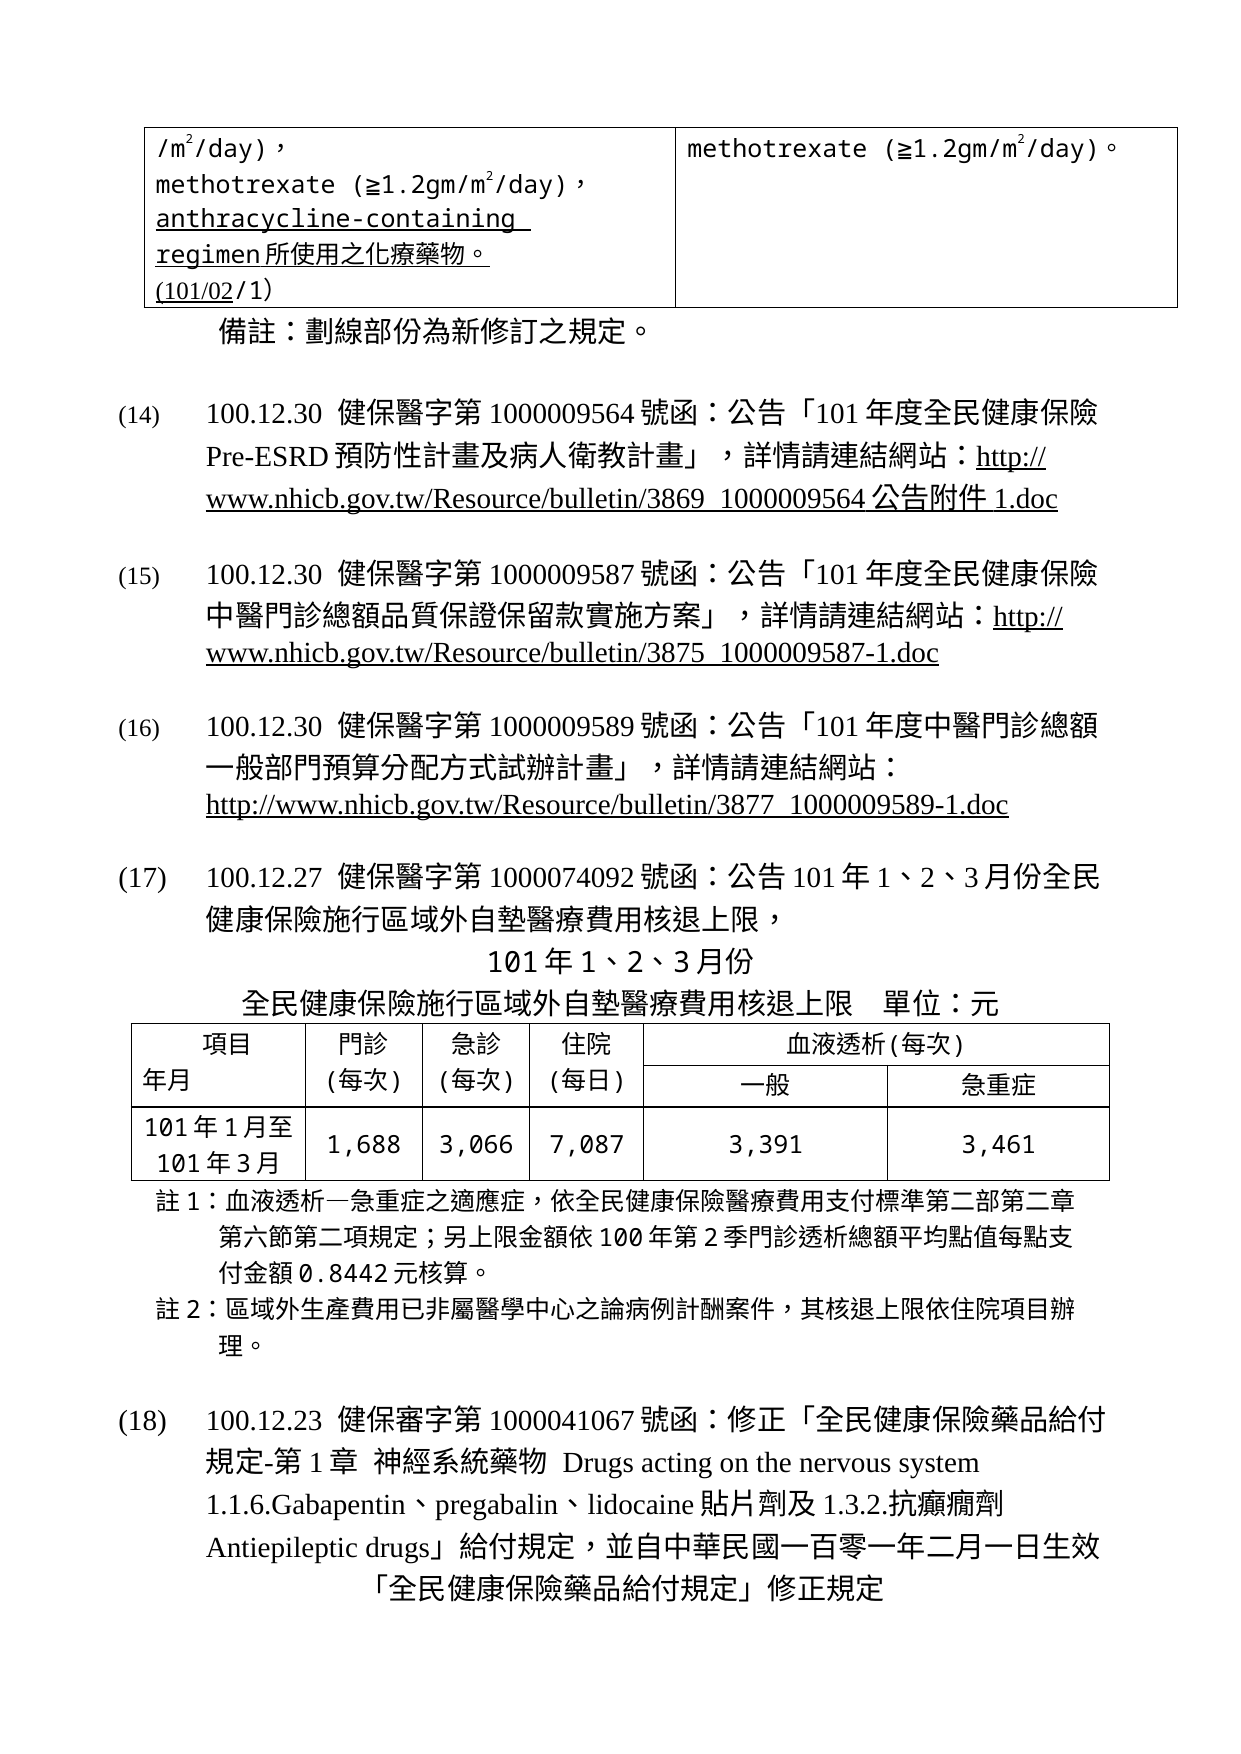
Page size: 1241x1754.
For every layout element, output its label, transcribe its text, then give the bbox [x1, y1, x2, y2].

text 備註：劃線部份為新修訂之規定。 [118, 308, 1122, 350]
text 註1：血液透析—急重症之適應症，依全民健康保險醫療費用支付標準第二部第二章第六節第二項規定；另上限金額依100年第2季門診透析總額平均點值每點支付金額0.8442元核算。 [156, 1181, 1088, 1290]
table_header 門診 (每次) [306, 1024, 422, 1106]
text 101年1、2、3月份 [118, 938, 1122, 981]
list 100.12.27 健保醫字第1000074092號函：公告101年1、2、3月份全民健康保險施行區域外自墊醫療費用核退上限， [118, 854, 1122, 938]
table_cell 3,461 [888, 1108, 1109, 1180]
table_header 急診 (每次) [423, 1024, 529, 1106]
list 100.12.23 健保審字第1000041067號函：修正「全民健康保險藥品給付規定-第1章 神經系統藥物 Drugs acting on the nervous system 1.1.6.Gabapentin、pregabalin、lidocaine貼片劑及1.3.2.抗癲癇劑Antiepileptic drugs」給付規定，並自中華民國一百零一年二月一日生效 [118, 1396, 1122, 1566]
table_cell 7,087 [530, 1108, 643, 1180]
table_cell 101年1月至101年3月 [132, 1108, 305, 1180]
table_cell 3,066 [423, 1108, 529, 1180]
list 100.12.30 健保醫字第1000009587號函：公告「101年度全民健康保險中醫門診總額品質保證保留款實施方案」，詳情請連結網站：http://www.nhicb.gov.tw/Resource/bulletin/3875_1000009587-1.doc [118, 551, 1122, 669]
text 全民健康保險施行區域外自墊醫療費用核退上限 單位：元 [118, 981, 1122, 1023]
text 「全民健康保險藥品給付規定」修正規定 [118, 1566, 1122, 1608]
table_cell 3,391 [644, 1108, 887, 1180]
text 註2：區域外生產費用已非屬醫學中心之論病例計酬案件，其核退上限依住院項目辦理。 [156, 1290, 1088, 1362]
table_header 血液透析(每次) [644, 1024, 1109, 1065]
table_cell 7.2.2. Neurokinin-1 receptor antagonist（如aprepitant）(94/10/1、101/02/1） 與其他止吐藥劑併用，以防止由高致吐性癌症化療藥物在初次或重覆使用時所引起的急性或延遲性噁心與嘔吐。(101/02/1） 限用三天，除第一天外，不得併用5-HT3之藥物。 Aprepitant使用劑量如下: 高致吐性藥品化療前125mg，第二天及第三天80mg。(101/02/1） 備註： 高致吐性藥物： cisplatin (>50mg/m2/day)， carmustine (≧250mg/m2 /day)，cyclophosphamide(>1500mg/m2/day)， methotrexate (≧1.2gm/m2/day)， anthracycline-containing regimen所使用之化療藥物。(101/02/1） [145, 128, 675, 307]
table_header 項目 年月 [132, 1024, 305, 1106]
table_cell 7.2.2. Neurokinin-1 receptor antagonist（如aprepitant）(94/10/1) 1.使用高致吐性藥品後，引起急性或延遲性噁心嘔吐，且使用dexamethasone及5-HT3之藥物無效。 限用三天，除第一天外，不得併用5-HT3之藥物。 備註： 高致吐性藥物： cisplatin (>50mg/m2/day)， carmustine (≧250mg/m2 /day)，cyclophosphamide (>1500mg/m2/day)， methotrexate (≧1.2gm/m2/day)。 [676, 128, 1177, 307]
table_cell 一般 [644, 1066, 887, 1106]
table_header 住院 (每日) [530, 1024, 643, 1106]
list 100.12.30 健保醫字第1000009564號函：公告「101年度全民健康保險Pre-ESRD預防性計畫及病人衛教計畫」，詳情請連結網站：http://www.nhicb.gov.tw/Resource/bulletin/3869_1000009564公告附件1.doc [118, 390, 1122, 517]
table_cell 急重症 [888, 1066, 1109, 1106]
table_cell 1,688 [306, 1108, 422, 1180]
list 100.12.30 健保醫字第1000009589號函：公告「101年度中醫門診總額一般部門預算分配方式試辦計畫」，詳情請連結網站： http://www.nhicb.gov.tw/Resource/bulletin/3877_1000009589-1.doc [118, 702, 1122, 820]
